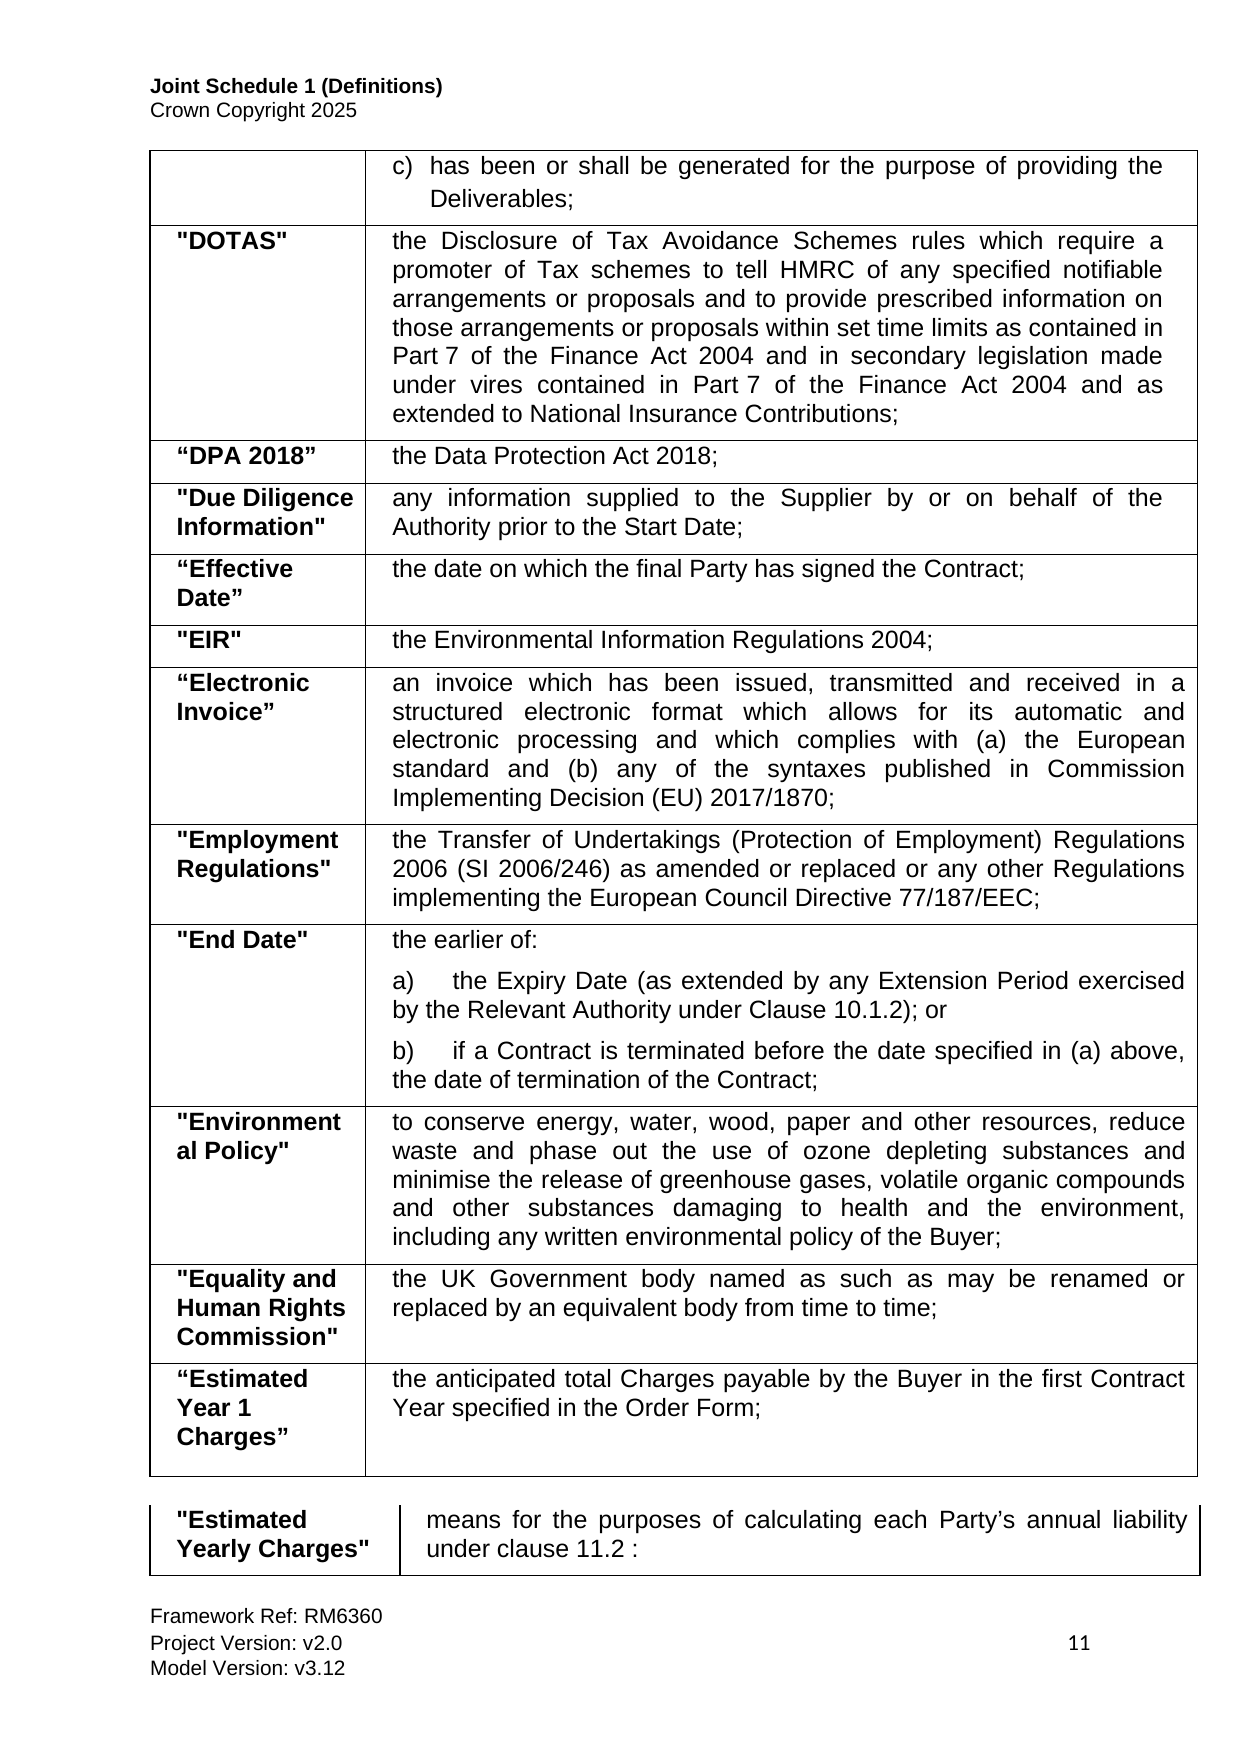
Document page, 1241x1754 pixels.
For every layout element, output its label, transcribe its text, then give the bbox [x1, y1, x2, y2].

table_cell “Estimated Year 1 Charges” [151, 1364, 365, 1476]
table_cell [151, 151, 365, 225]
table_cell the Data Protection Act 2018; [366, 441, 1197, 482]
table_cell "Equality and Human Rights Commission" [151, 1265, 365, 1363]
table_cell “Effective Date” [151, 555, 365, 624]
table_cell the anticipated total Charges payable by the Buyer in the first Contract Year specified in the Order Form; [366, 1364, 1197, 1476]
table_cell the Disclosure of Tax Avoidance Schemes rules which require a promoter of Tax schemes to tell HMRC of any specified notifiable arrangements or proposals and to provide prescribed information on those arrangements or proposals within set time limits as contained in Part 7 of the Finance Act 2004 and in secondary legislation made under vires contained in Part 7 of the Finance Act 2004 and as extended to National Insurance Contributions; [366, 226, 1197, 440]
table_cell "EIR" [151, 626, 365, 667]
table_cell the date on which the final Party has signed the Contract; [366, 555, 1197, 624]
table_cell "Environmental Policy" [151, 1107, 365, 1263]
table_cell descriptions of the Services and Service Levels, technical specifications, user manuals, training manuals, operating manuals, process definitions and procedures, system environment descriptions and all such other documentation (whether in hardcopy or electronic form) is required to be supplied by the Supplier to the Buyer under a Contract as: a) would reasonably be required by a competent third party capable of Good Industry Practice contracted by the Buyer to develop, configure, build, deploy, run, maintain, upgrade and test the individual systems that provide the Deliverables is required by the Supplier in order to provide the Deliverables; and/or has been or shall be generated for the purpose of providing the Deliverables; [366, 151, 1197, 225]
table_cell any information supplied to the Supplier by or on behalf of the Authority prior to the Start Date; [366, 484, 1197, 553]
table_cell "Due Diligence Information" [151, 484, 365, 553]
table_header means for the purposes of calculating each Party’s annual liability under clause 11.2 : [401, 1505, 1199, 1575]
table_cell "DOTAS" [151, 226, 365, 440]
table_cell “Electronic Invoice” [151, 668, 365, 824]
table_cell “DPA 2018” [151, 441, 365, 482]
table_cell to conserve energy, water, wood, paper and other resources, reduce waste and phase out the use of ozone depleting substances and minimise the release of greenhouse gases, volatile organic compounds and other substances damaging to health and the environment, including any written environmental policy of the Buyer; [366, 1107, 1197, 1263]
table_cell "Employment Regulations" [151, 825, 365, 924]
table_cell the UK Government body named as such as may be renamed or replaced by an equivalent body from time to time; [366, 1265, 1197, 1363]
table_cell an invoice which has been issued, transmitted and received in a structured electronic format which allows for its automatic and electronic processing and which complies with (a) the European standard and (b) any of the syntaxes published in Commission Implementing Decision (EU) 2017/1870; [366, 668, 1197, 824]
table_cell the Transfer of Undertakings (Protection of Employment) Regulations 2006 (SI 2006/246) as amended or replaced or any other Regulations implementing the European Council Directive 77/187/EEC; [366, 825, 1197, 924]
table_header "Estimated Yearly Charges" [151, 1505, 399, 1575]
table_cell the Environmental Information Regulations 2004; [366, 626, 1197, 667]
table_cell the earlier of: the Expiry Date (as extended by any Extension Period exercised by the Relevant Authority under Clause 10.1.2); or if a Contract is terminated before the date specified in (a) above, the date of termination of the Contract; [366, 925, 1197, 1106]
table_cell "End Date" [151, 925, 365, 1106]
